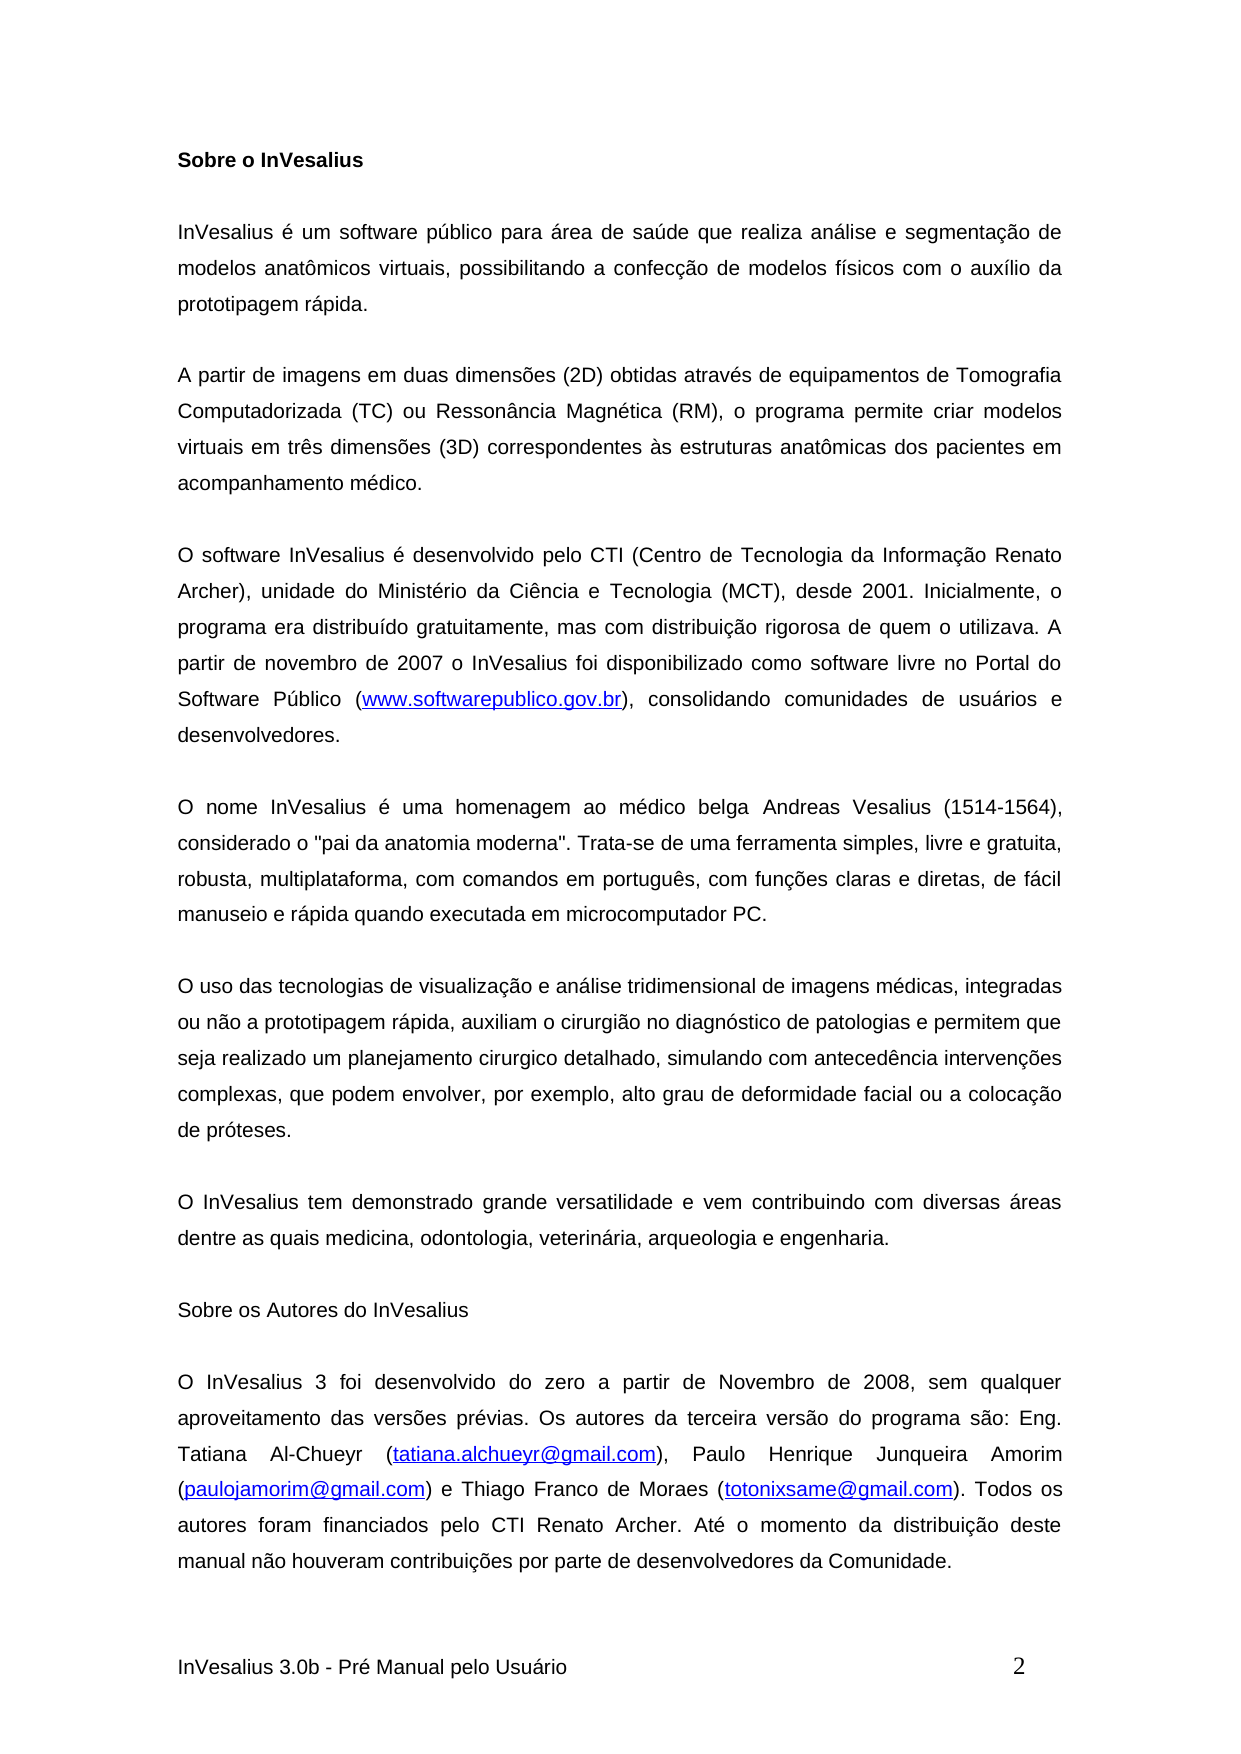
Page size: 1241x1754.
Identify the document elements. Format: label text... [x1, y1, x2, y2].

text O InVesalius 3 foi desenvolvido do zero a partir de Novembro de 2008, sem qualquer aproveitamento das versões prévias. Os autores da terceira versão do programa são: Eng. Tatiana Al-Chueyr (tatiana.alchueyr@gmail.com), Paulo Henrique Junqueira Amorim (paulojamorim@gmail.com) e Thiago Franco de Moraes (totonixsame@gmail.com). Todos os autores foram financiados pelo CTI Renato Archer. Até o momento da distribuição deste manual não houveram contribuições por parte de desenvolvedores da Comunidade. [177, 1369, 1063, 1573]
text O software InVesalius é desenvolvido pelo CTI (Centro de Tecnologia da Informação Renato Archer), unidade do Ministério da Ciência e Tecnologia (MCT), desde 2001. Inicialmente, o programa era distribuído gratuitamente, mas com distribuição rigorosa de quem o utilizava. A partir de novembro de 2007 o InVesalius foi disponibilizado como software livre no Portal do Software Público (www.softwarepublico.gov.br), consolidando comunidades de usuários e desenvolvedores. [177, 543, 1063, 747]
text O nome InVesalius é uma homenagem ao médico belga Andreas Vesalius (1514-1564), considerado o "pai da anatomia moderna". Trata-se de uma ferramenta simples, livre e gratuita, robusta, multiplataforma, com comandos em português, com funções claras e diretas, de fácil manuseio e rápida quando executada em microcomputador PC. [177, 794, 1063, 926]
text O InVesalius tem demonstrado grande versatilidade e vem contribuindo com diversas áreas dentre as quais medicina, odontologia, veterinária, arqueologia e engenharia. [177, 1190, 1063, 1250]
text Sobre o InVesalius [177, 148, 1063, 172]
text O uso das tecnologias de visualização e análise tridimensional de imagens médicas, integradas ou não a prototipagem rápida, auxiliam o cirurgião no diagnóstico de patologias e permitem que seja realizado um planejamento cirurgico detalhado, simulando com antecedência intervenções complexas, que podem envolver, por exemplo, alto grau de deformidade facial ou a colocação de próteses. [177, 974, 1063, 1142]
text A partir de imagens em duas dimensões (2D) obtidas através de equipamentos de Tomografia Computadorizada (TC) ou Ressonância Magnética (RM), o programa permite criar modelos virtuais em três dimensões (3D) correspondentes às estruturas anatômicas dos pacientes em acompanhamento médico. [177, 363, 1063, 495]
text Sobre os Autores do InVesalius [177, 1298, 1063, 1322]
text InVesalius é um software público para área de saúde que realiza análise e segmentação de modelos anatômicos virtuais, possibilitando a confecção de modelos físicos com o auxílio da prototipagem rápida. [177, 219, 1063, 315]
